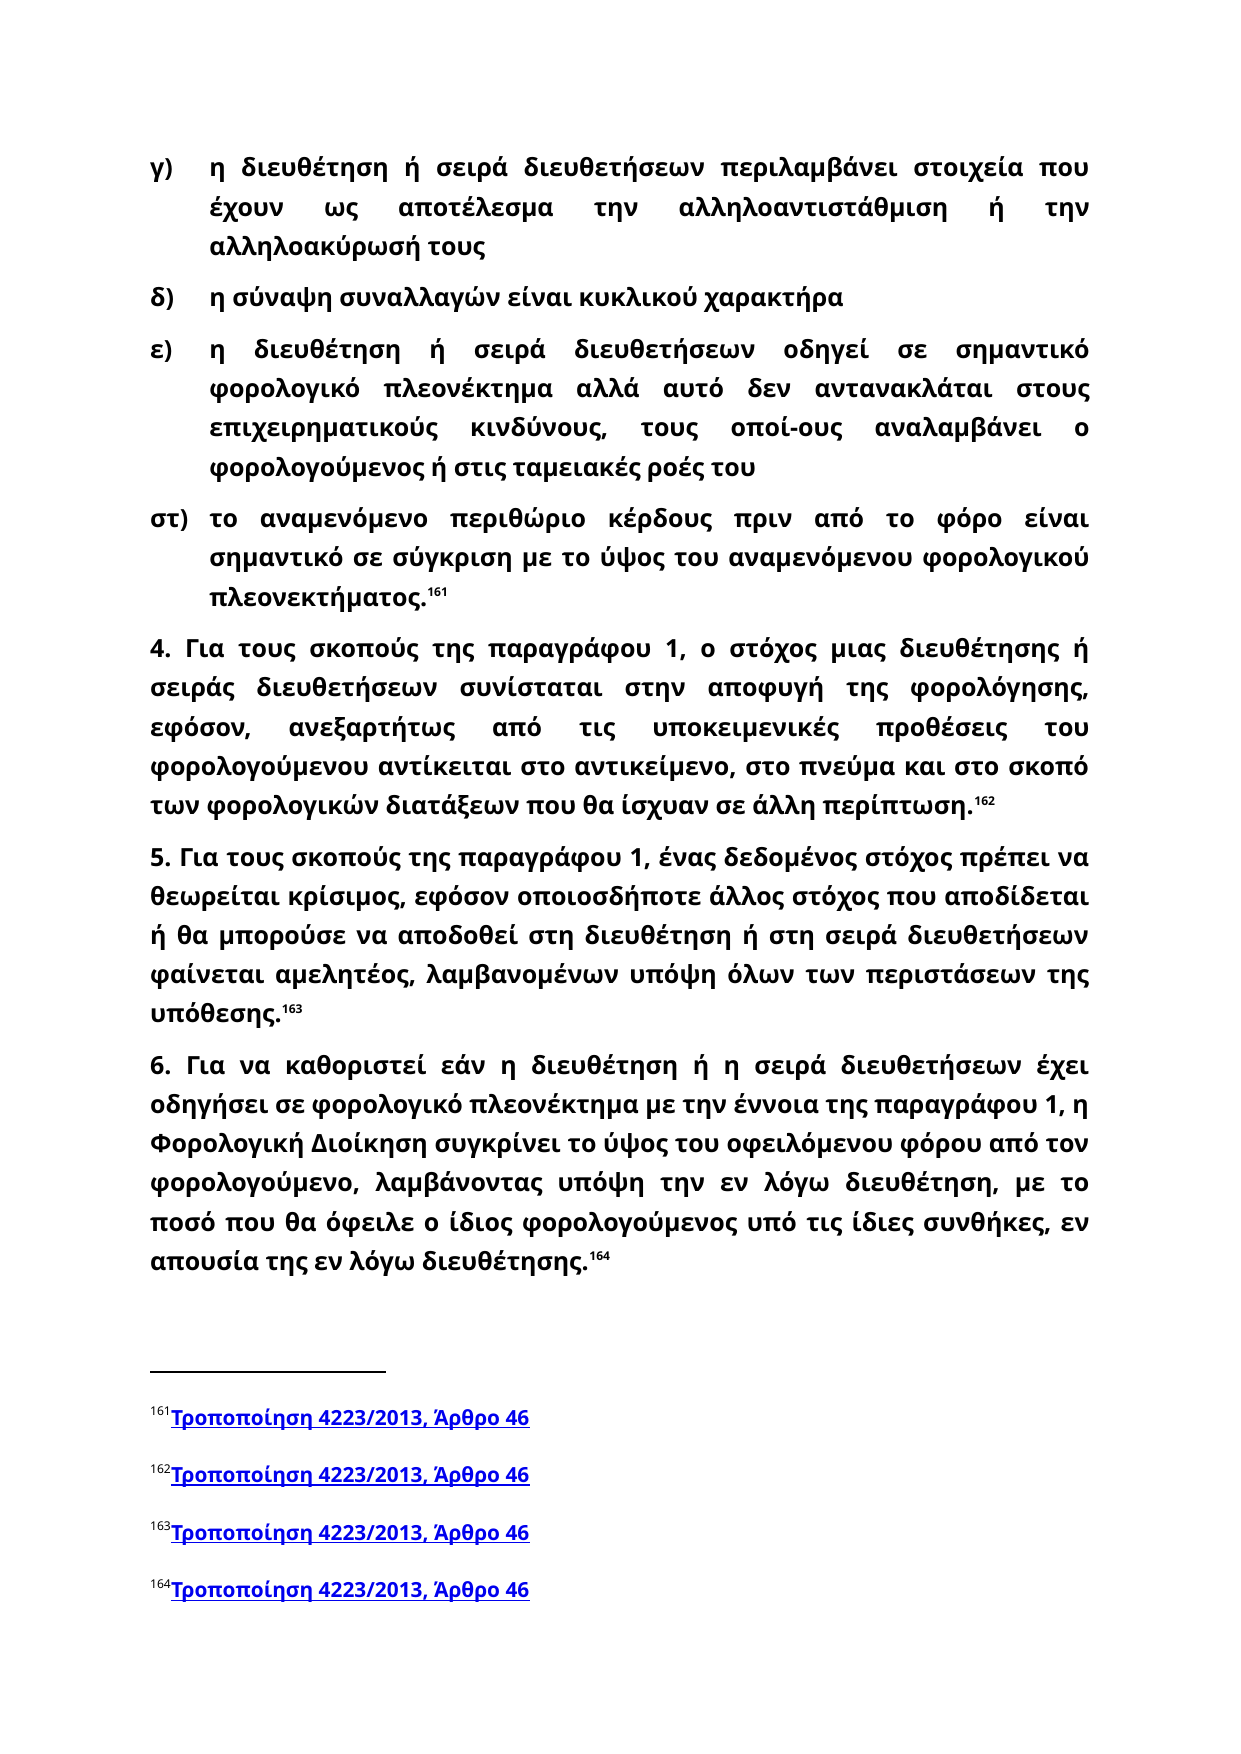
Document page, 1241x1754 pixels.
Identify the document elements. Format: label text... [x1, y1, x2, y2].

text Τροποποίηση 4223/2013, Άρθρο 46 [150, 1518, 1090, 1546]
list γ) η διευθέτηση ή σειρά διευθετήσεων περιλαμβάνει στοιχεία που έχουν ως αποτέλεσμα την αλληλοαντιστάθμιση ή την αλληλοακύρωσή τους [150, 150, 1090, 262]
list δ) η σύναψη συναλλαγών είναι κυκλικού χαρακτήρα [150, 280, 1090, 314]
text Τροποποίηση 4223/2013, Άρθρο 46 [150, 1576, 1090, 1604]
text Τροποποίηση 4223/2013, Άρθρο 46 [150, 1460, 1090, 1489]
text Τροποποίηση 4223/2013, Άρθρο 46 [150, 1403, 1090, 1431]
list ε) η διευθέτηση ή σειρά διευθετήσεων οδηγεί σε σημαντικό φορολογικό πλεονέκτημα αλλά αυτό δεν αντανακλάται στους επιχειρηματικούς κινδύνους, τους οποί-ους αναλαμβάνει ο φορολογούμενος ή στις ταμειακές ροές του [150, 332, 1090, 483]
list στ) το αναμενόμενο περιθώριο κέρδους πριν από το φόρο είναι σημαντικό σε σύγκριση με το ύψος του αναμενόμενου φορολογικού πλεονεκτήματος. [150, 501, 1090, 613]
text 4. Για τους σκοπούς της παραγράφου 1, ο στόχος μιας διευθέτησης ή σειράς διευθετήσεων συνίσταται στην αποφυγή της φορολόγησης, εφόσον, ανεξαρτήτως από τις υποκειμενικές προθέσεις του φορολογούμενου αντίκειται στο αντικείμενο, στο πνεύμα και στο σκοπό των φορολογικών διατάξεων που θα ίσχυαν σε άλλη περίπτωση. [150, 631, 1090, 822]
text 5. Για τους σκοπούς της παραγράφου 1, ένας δεδομένος στόχος πρέπει να θεωρείται κρίσιμος, εφόσον οποιοσδήποτε άλλος στόχος που αποδίδεται ή θα μπορούσε να αποδοθεί στη διευθέτηση ή στη σειρά διευθετήσεων φαίνεται αμελητέος, λαμβανομένων υπόψη όλων των περιστάσεων της υπόθεσης. [150, 839, 1090, 1030]
text 6. Για να καθοριστεί εάν η διευθέτηση ή η σειρά διευθετήσεων έχει οδηγήσει σε φορολογικό πλεονέκτημα με την έννοια της παραγράφου 1, η Φορολογική Διοίκηση συγκρίνει το ύψος του οφειλόμενου φόρου από τον φορολογούμενο, λαμβάνοντας υπόψη την εν λόγω διευθέτηση, με το ποσό που θα όφειλε ο ίδιος φορολογούμενος υπό τις ίδιες συνθήκες, εν απουσία της εν λόγω διευθέτησης. [150, 1047, 1090, 1277]
